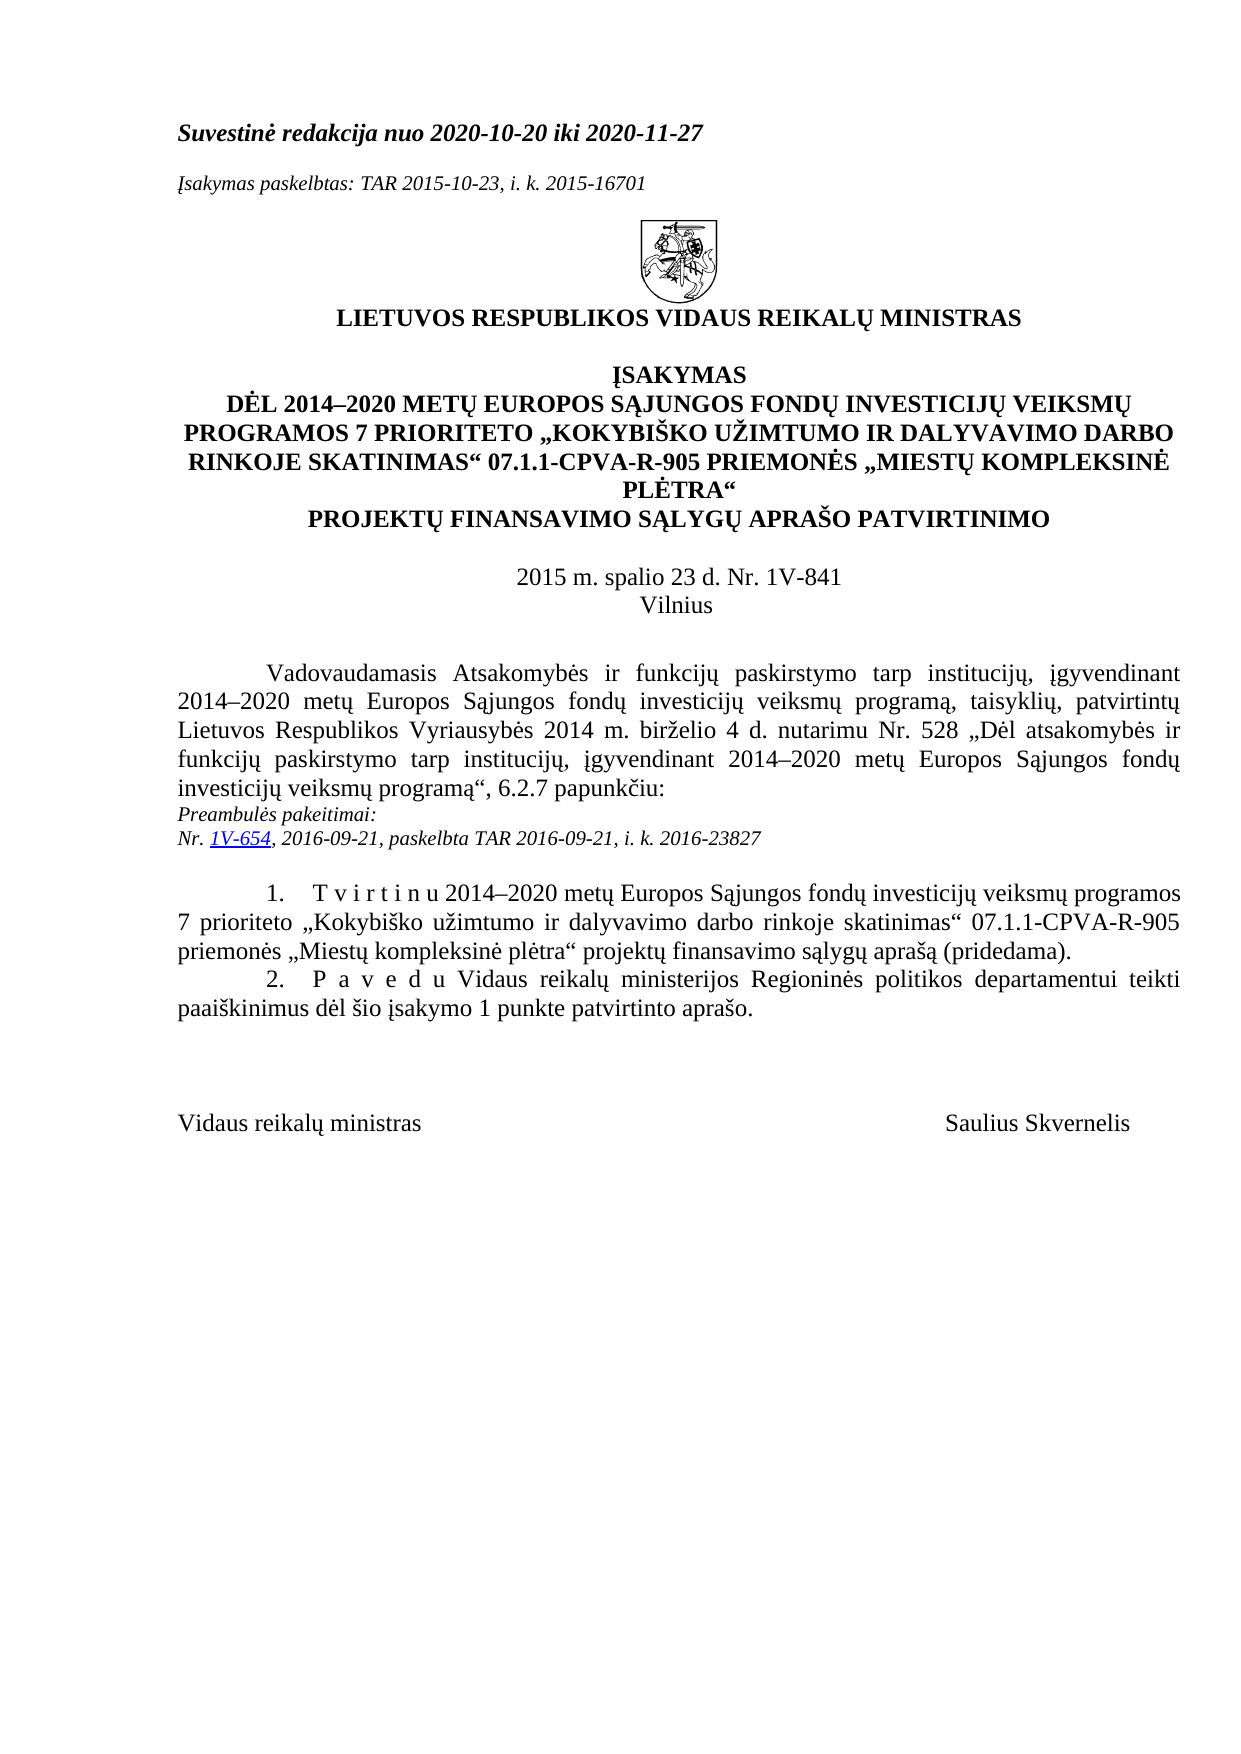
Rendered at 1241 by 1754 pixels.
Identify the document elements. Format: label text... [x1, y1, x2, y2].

text LIETUVOS RESPUBLIKOS VIDAUS REIKALŲ MINISTRAS [177, 303, 1181, 332]
text 2. P a v e d u Vidaus reikalų ministerijos Regioninės politikos departamentui teikti paaiškinimus dėl šio įsakymo 1 punkte patvirtinto aprašo. [177, 964, 1181, 1022]
text Preambulės pakeitimai: [177, 801, 1181, 826]
text Vadovaudamasis Atsakomybės ir funkcijų paskirstymo tarp institucijų, įgyvendinant 2014–2020 metų Europos Sąjungos fondų investicijų veiksmų programą, taisyklių, patvirtintų Lietuvos Respublikos Vyriausybės 2014 m. birželio 4 d. nutarimu Nr. 528 „Dėl atsakomybės ir funkcijų paskirstymo tarp institucijų, įgyvendinant 2014–2020 metų Europos Sąjungos fondų investicijų veiksmų programą“, 6.2.7 papunkčiu: [177, 658, 1181, 801]
text 2015 m. spalio 23 d. Nr. 1V-841 [177, 562, 1181, 591]
text Įsakymas paskelbtas: TAR 2015-10-23, i. k. 2015-16701 [177, 171, 1181, 195]
text PROJEKTŲ FINANSAVIMO SĄLYGŲ APRAŠO PATVIRTINIMO [177, 504, 1181, 533]
text DĖL 2014–2020 METŲ EUROPOS SĄJUNGOS FONDŲ INVESTICIJŲ VEIKSMŲ PROGRAMOS 7 PRIORITETO „KOKYBIŠKO UŽIMTUMO IR DALYVAVIMO DARBO RINKOJE SKATINIMAS“ 07.1.1-CPVA-R-905 PRIEMONĖS „MIESTŲ KOMPLEKSINĖ PLĖTRA“ [177, 389, 1181, 504]
text Suvestinė redakcija nuo 2020-10-20 iki 2020-11-27 [177, 118, 1181, 147]
text 1. T v i r t i n u 2014–2020 metų Europos Sąjungos fondų investicijų veiksmų programos 7 prioriteto „Kokybiško užimtumo ir dalyvavimo darbo rinkoje skatinimas“ 07.1.1-CPVA-R-905 priemonės „Miestų kompleksinė plėtra“ projektų finansavimo sąlygų aprašą (pridedama). [177, 878, 1181, 964]
text Vidaus reikalų ministras Saulius Skvernelis [177, 1108, 1181, 1137]
text ĮSAKYMAS [177, 361, 1181, 389]
text Vilnius [177, 591, 1181, 619]
text Nr. 1V-654, 2016-09-21, paskelbta TAR 2016-09-21, i. k. 2016-23827 [177, 826, 1181, 849]
